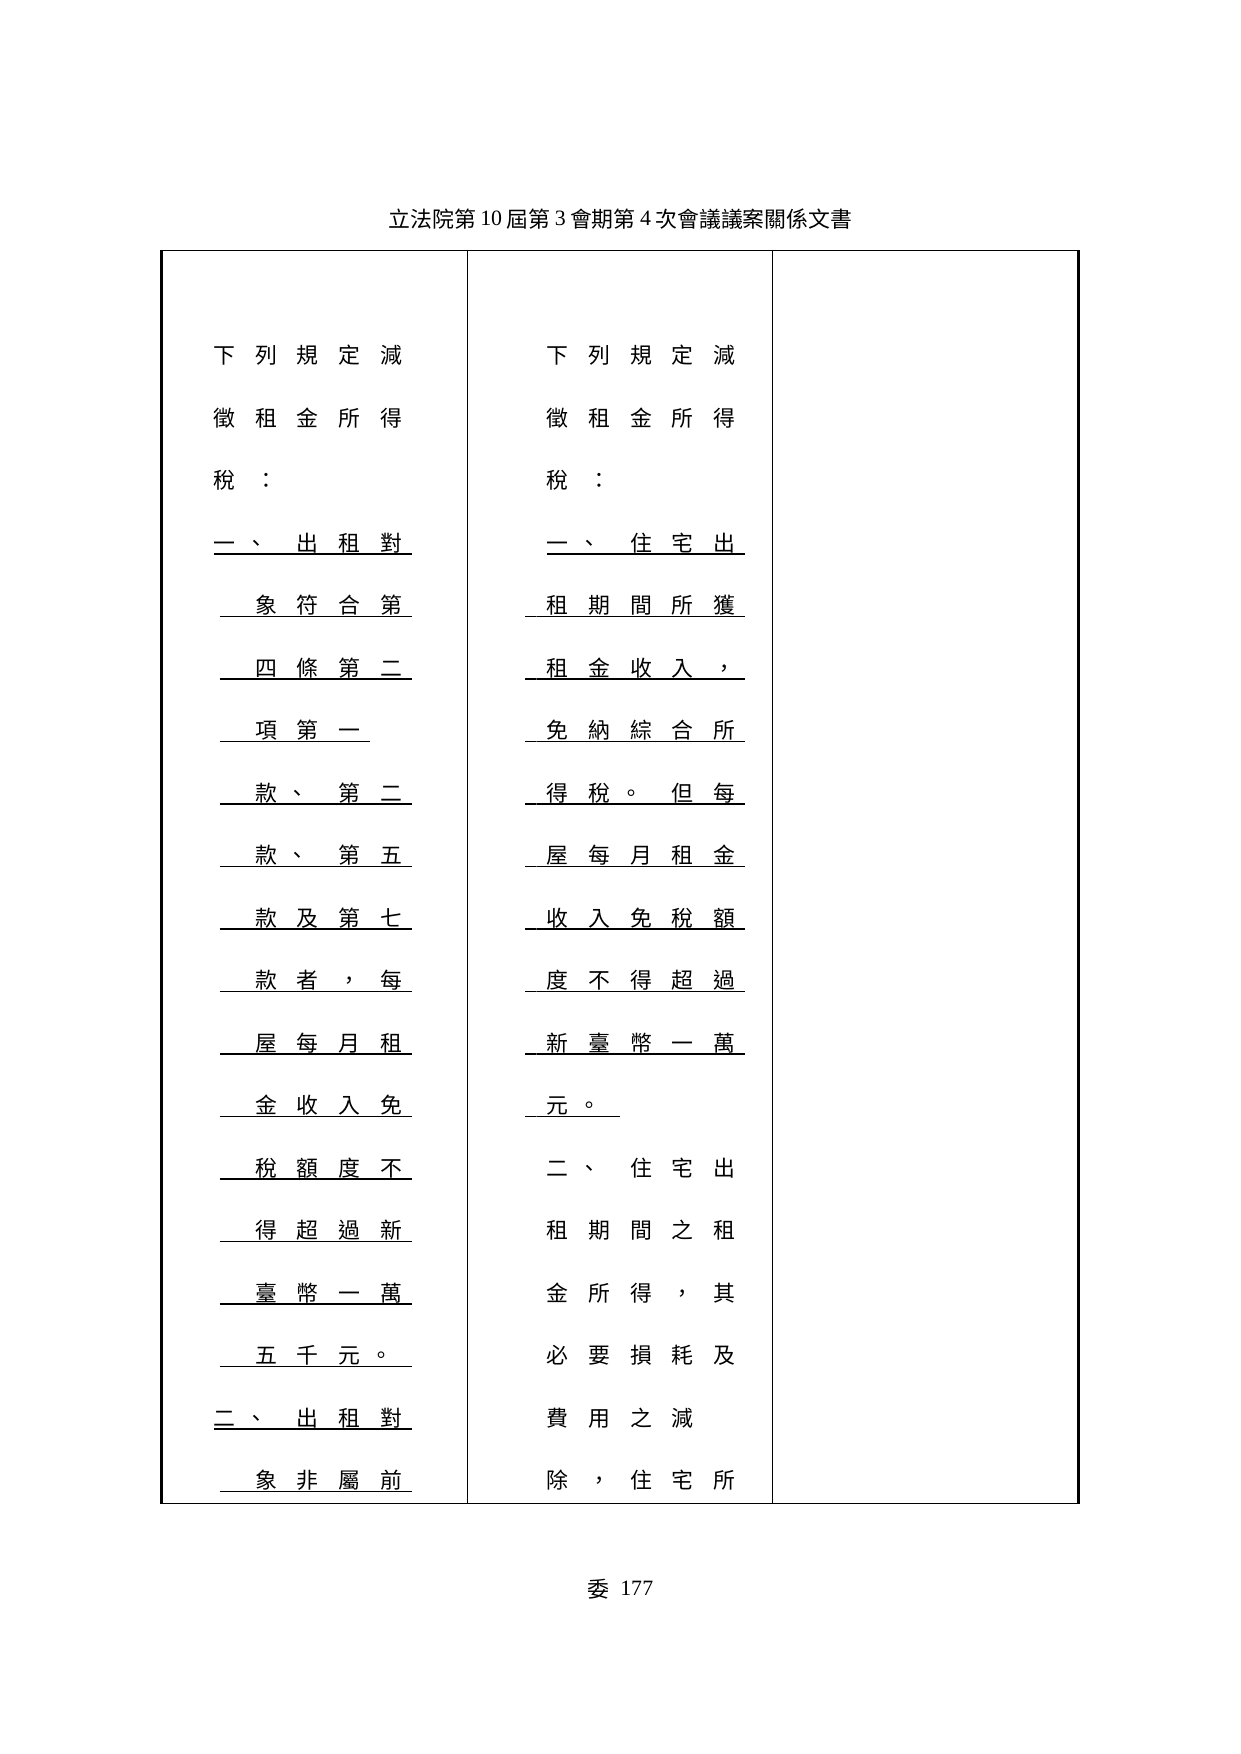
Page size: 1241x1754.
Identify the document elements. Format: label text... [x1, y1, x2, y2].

table_cell 下列規定減徵租金所得稅： 一、住宅出租期間所獲租金收入，免納綜合所得稅。但每屋每月租金收入免稅額度不得超過新臺幣一萬元。 二、住宅出租期間之租金所得，其必要損耗及費用之減除，住宅所 [468, 251, 772, 1503]
table_cell 下列規定減徵租金所得稅： 一、出租對象符合第四條第二項第一款、第二款、第五款及第七款者，每屋每月租金收入免稅額度不得超過新臺幣一萬五千元。 二、出租對象非屬前 [163, 251, 467, 1503]
table_cell [773, 251, 1077, 1503]
